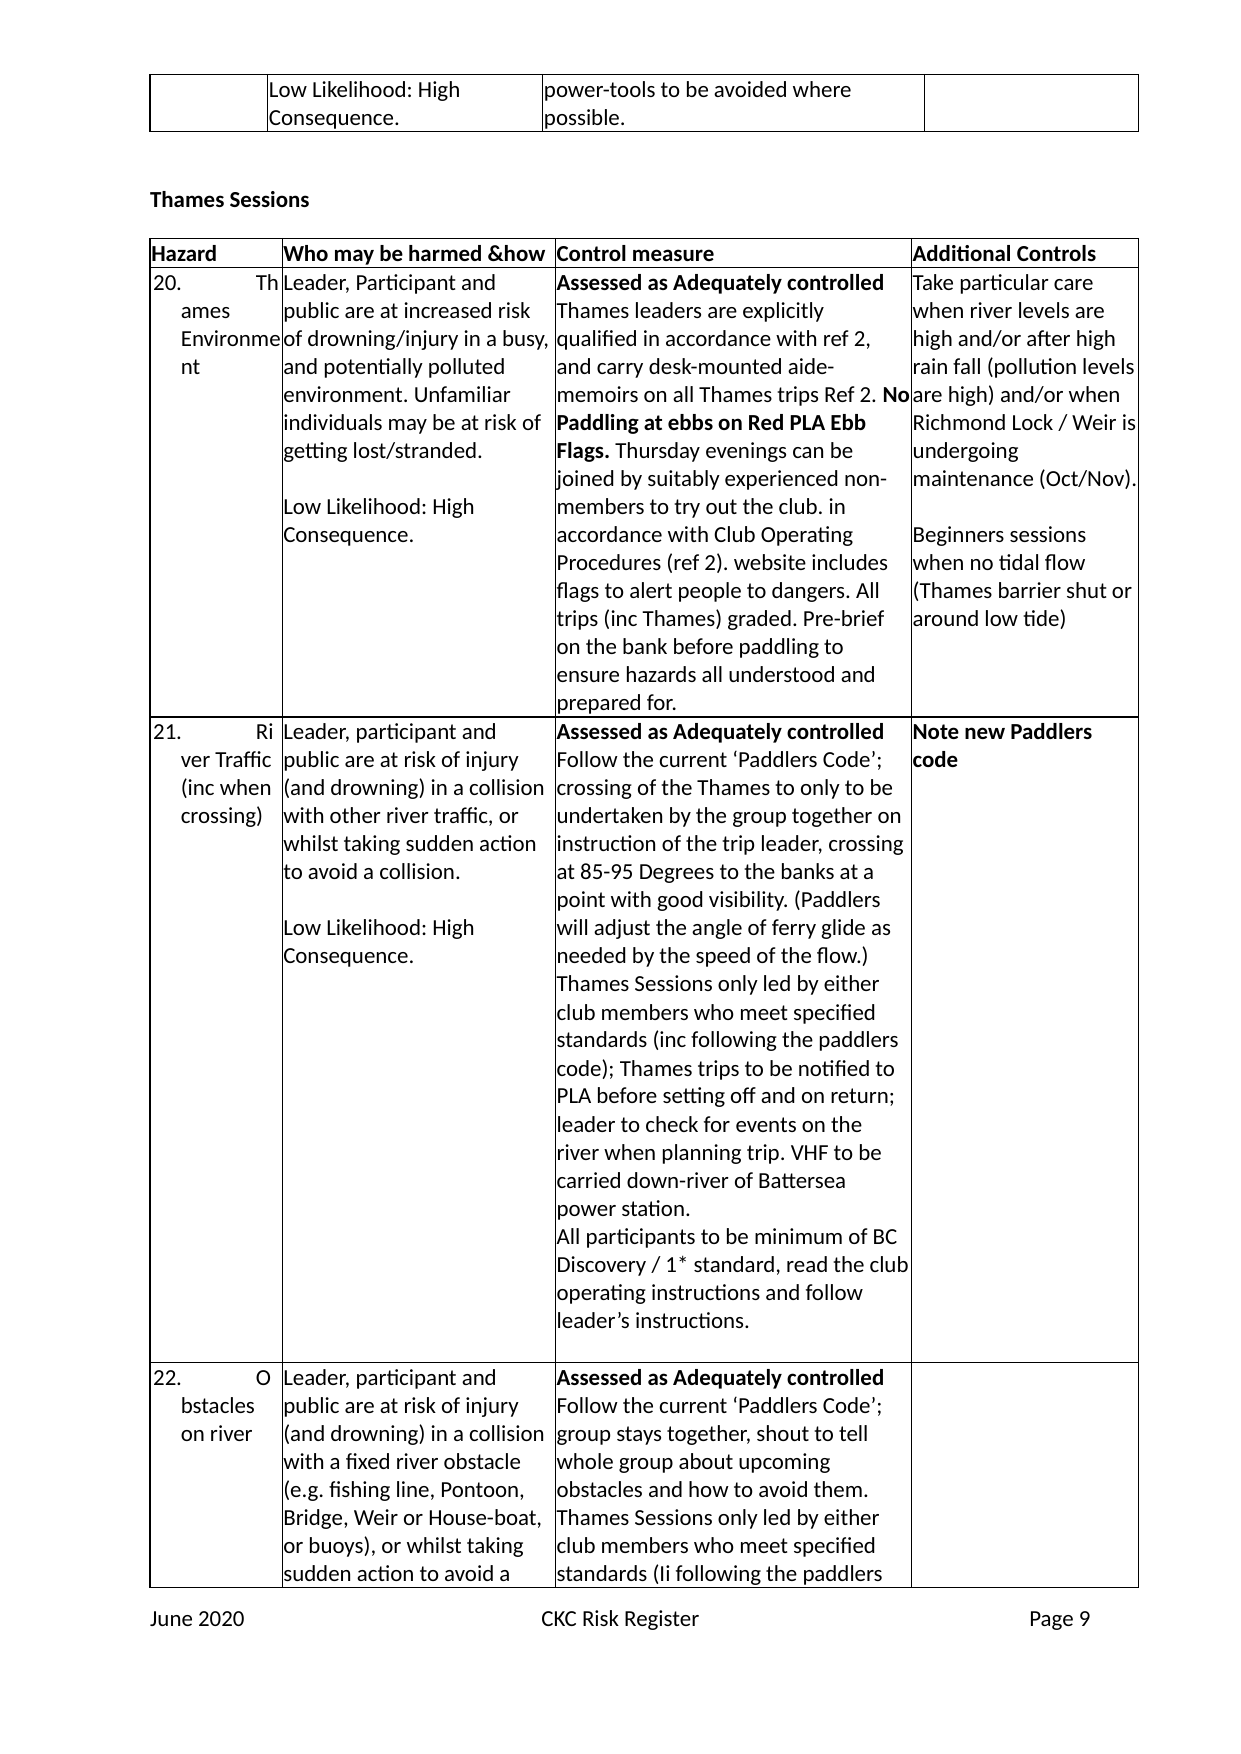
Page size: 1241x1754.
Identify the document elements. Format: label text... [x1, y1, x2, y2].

table_cell Assessed as Adequately controlled Thames leaders are explicitly qualified in accordance with ref 2, and carry desk-mounted aide-memoirs on all Thames trips Ref 2. No Paddling at ebbs on Red PLA Ebb Flags. Thursday evenings can be joined by suitably experienced non-members to try out the club. in accordance with Club Operating Procedures (ref 2). website includes flags to alert people to dangers. All trips (inc Thames) graded. Pre-brief on the bank before paddling to ensure hazards all understood and prepared for. [556, 268, 911, 716]
table_cell Obstacles on river [151, 1363, 282, 1587]
table_cell Assessed as Adequately controlled Follow the current ‘Paddlers Code’; crossing of the Thames to only to be undertaken by the group together on instruction of the trip leader, crossing at 85-95 Degrees to the banks at a point with good visibility. (Paddlers will adjust the angle of ferry glide as needed by the speed of the flow.) Thames Sessions only led by either club members who meet specified standards (inc following the paddlers code); Thames trips to be notified to PLA before setting off and on return; leader to check for events on the river when planning trip. VHF to be carried down-river of Battersea power station. All participants to be minimum of BC Discovery / 1* standard, read the club operating instructions and follow leader’s instructions. [556, 718, 911, 1362]
table_cell Take particular care when river levels are high and/or after high rain fall (pollution levels are high) and/or when Richmond Lock / Weir is undergoing maintenance (Oct/Nov). Beginners sessions when no tidal flow (Thames barrier shut or around low tide) [912, 268, 1138, 716]
table_cell Low Likelihood: High Consequence. [268, 75, 542, 131]
table_cell Leader, participant and public are at risk of injury (and drowning) in a collision with a fixed river obstacle (e.g. fishing line, Pontoon, Bridge, Weir or House-boat, or buoys), or whilst taking sudden action to avoid a [283, 1363, 555, 1587]
table_cell power-tools to be avoided where possible. [543, 75, 924, 131]
table_header Additional Controls [912, 239, 1138, 267]
table_header Who may be harmed &how [283, 239, 555, 267]
text Thames Sessions [150, 185, 1090, 213]
table_header Control measure [556, 239, 911, 267]
table_cell Leader, participant and public are at risk of injury (and drowning) in a collision with other river traffic, or whilst taking sudden action to avoid a collision. Low Likelihood: High Consequence. [283, 718, 555, 1362]
table_cell Assessed as Adequately controlled Follow the current ‘Paddlers Code’; group stays together, shout to tell whole group about upcoming obstacles and how to avoid them. Thames Sessions only led by either club members who meet specified standards (Ii following the paddlers [556, 1363, 911, 1587]
table_cell [925, 75, 1138, 131]
table_cell River Traffic (inc when crossing) [151, 718, 282, 1362]
table_header Hazard [151, 239, 282, 267]
table_cell [151, 75, 267, 131]
table_cell Leader, Participant and public are at increased risk of drowning/injury in a busy, and potentially polluted environment. Unfamiliar individuals may be at risk of getting lost/stranded. Low Likelihood: High Consequence. [283, 268, 555, 716]
table_cell Note new Paddlers code [912, 718, 1138, 1362]
table_cell [912, 1363, 1138, 1587]
table_cell Thames Environment [151, 268, 282, 716]
